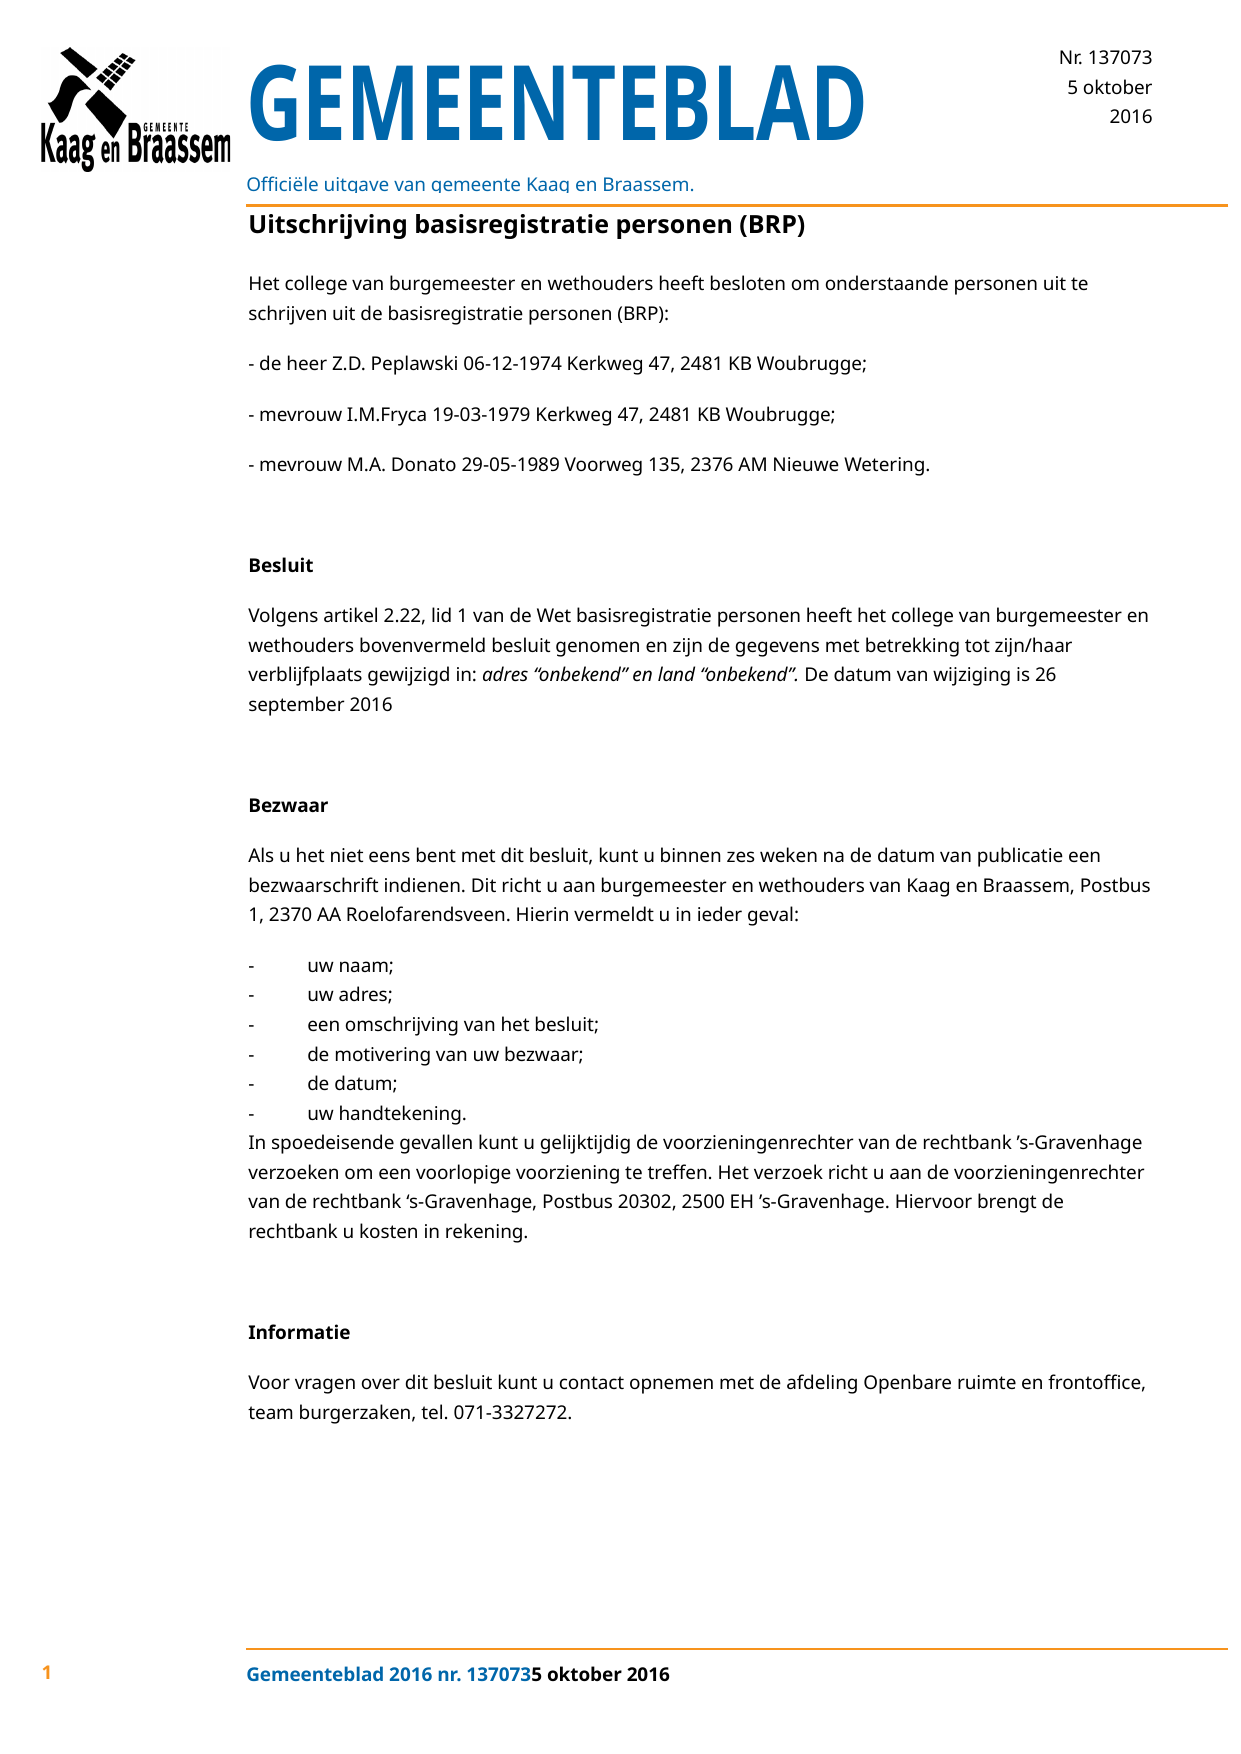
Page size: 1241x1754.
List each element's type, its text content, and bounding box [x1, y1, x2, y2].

text Informatie [248, 1319, 1152, 1345]
list de datum; [248, 1070, 1152, 1096]
text Het college van burgemeester en wethouders heeft besloten om onderstaande personen uit te schrijven uit de basisregistratie personen (BRP): [248, 270, 1152, 326]
list een omschrijving van het besluit; [248, 1011, 1152, 1037]
text Voor vragen over dit besluit kunt u contact opnemen met de afdeling Openbare ruimte en frontoffice, team burgerzaken, tel. 071-3327272. [248, 1369, 1152, 1425]
text - mevrouw M.A. Donato 29-05-1989 Voorweg 135, 2376 AM Nieuwe Wetering. [248, 451, 1152, 477]
text Bezwaar [248, 792, 1152, 818]
list uw naam; [248, 952, 1152, 978]
list de motivering van uw bezwaar; [248, 1041, 1152, 1066]
text - de heer Z.D. Peplawski 06-12-1974 Kerkweg 47, 2481 KB Woubrugge; [248, 350, 1152, 376]
picture [41, 47, 231, 172]
text - mevrouw I.M.Fryca 19-03-1979 Kerkweg 47, 2481 KB Woubrugge; [248, 401, 1152, 426]
text Besluit [248, 552, 1152, 578]
list uw handtekening. [248, 1100, 1152, 1126]
list uw adres; [248, 982, 1152, 1007]
text In spoedeisende gevallen kunt u gelijktijdig de voorzieningenrechter van de rechtbank ’s-Gravenhage verzoeken om een voorlopige voorziening te treffen. Het verzoek richt u aan de voorzieningenrechter van de rechtbank ‘s-Gravenhage, Postbus 20302, 2500 EH ’s-Gravenhage. Hiervoor brengt de rechtbank u kosten in rekening. [248, 1129, 1152, 1244]
text Volgens artikel 2.22, lid 1 van de Wet basisregistratie personen heeft het college van burgemeester en wethouders bovenvermeld besluit genomen en zijn de gegevens met betrekking tot zijn/haar verblijfplaats gewijzigd in: adres “onbekend” en land “onbekend”. De datum van wijziging is 26 september 2016 [248, 602, 1152, 717]
text Als u het niet eens bent met dit besluit, kunt u binnen zes weken na de datum van publicatie een bezwaarschrift indienen. Dit richt u aan burgemeester en wethouders van Kaag en Braassem, Postbus 1, 2370 AA Roelofarendsveen. Hierin vermeldt u in ieder geval: [248, 842, 1152, 927]
text Uitschrijving basisregistratie personen (BRP) [248, 207, 1152, 241]
